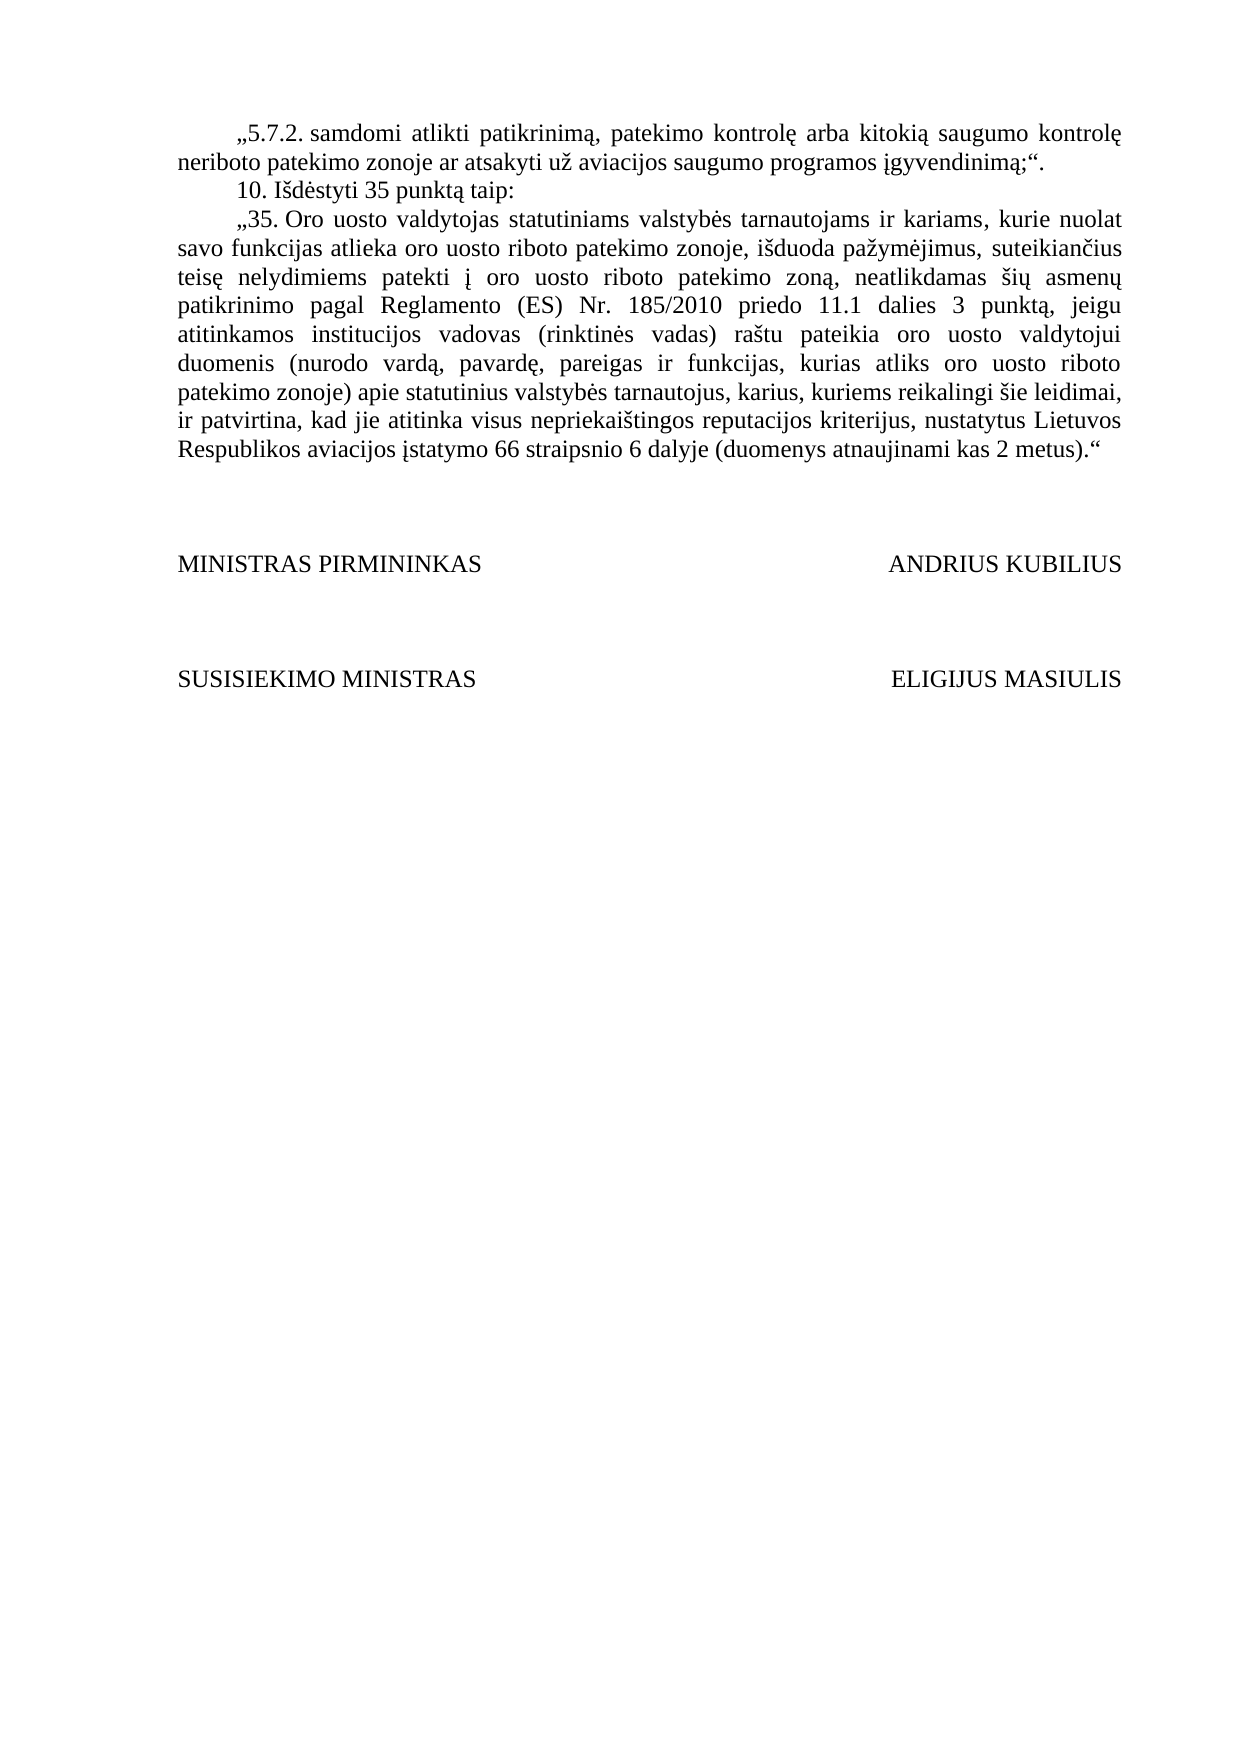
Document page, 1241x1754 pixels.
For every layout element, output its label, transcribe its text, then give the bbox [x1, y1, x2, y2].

text „5.7.2. samdomi atlikti patikrinimą, patekimo kontrolę arba kitokią saugumo kontrolę neriboto patekimo zonoje ar atsakyti už aviacijos saugumo programos įgyvendinimą;“. [177, 118, 1122, 176]
text 10. Išdėstyti 35 punktą taip: [177, 176, 1122, 204]
text MINISTRAS PIRMININKAS ANDRIUS KUBILIUS [177, 549, 1122, 578]
text „35. Oro uosto valdytojas statutiniams valstybės tarnautojams ir kariams, kurie nuolat savo funkcijas atlieka oro uosto riboto patekimo zonoje, išduoda pažymėjimus, suteikiančius teisę nelydimiems patekti į oro uosto riboto patekimo zoną, neatlikdamas šių asmenų patikrinimo pagal Reglamento (ES) Nr. 185/2010 priedo 11.1 dalies 3 punktą, jeigu atitinkamos institucijos vadovas (rinktinės vadas) raštu pateikia oro uosto valdytojui duomenis (nurodo vardą, pavardę, pareigas ir funkcijas, kurias atliks oro uosto riboto patekimo zonoje) apie statutinius valstybės tarnautojus, karius, kuriems reikalingi šie leidimai, ir patvirtina, kad jie atitinka visus nepriekaištingos reputacijos kriterijus, nustatytus Lietuvos Respublikos aviacijos įstatymo 66 straipsnio 6 dalyje (duomenys atnaujinami kas 2 metus).“ [177, 204, 1122, 463]
text SUSISIEKIMO MINISTRAS ELIGIJUS MASIULIS [177, 664, 1122, 693]
